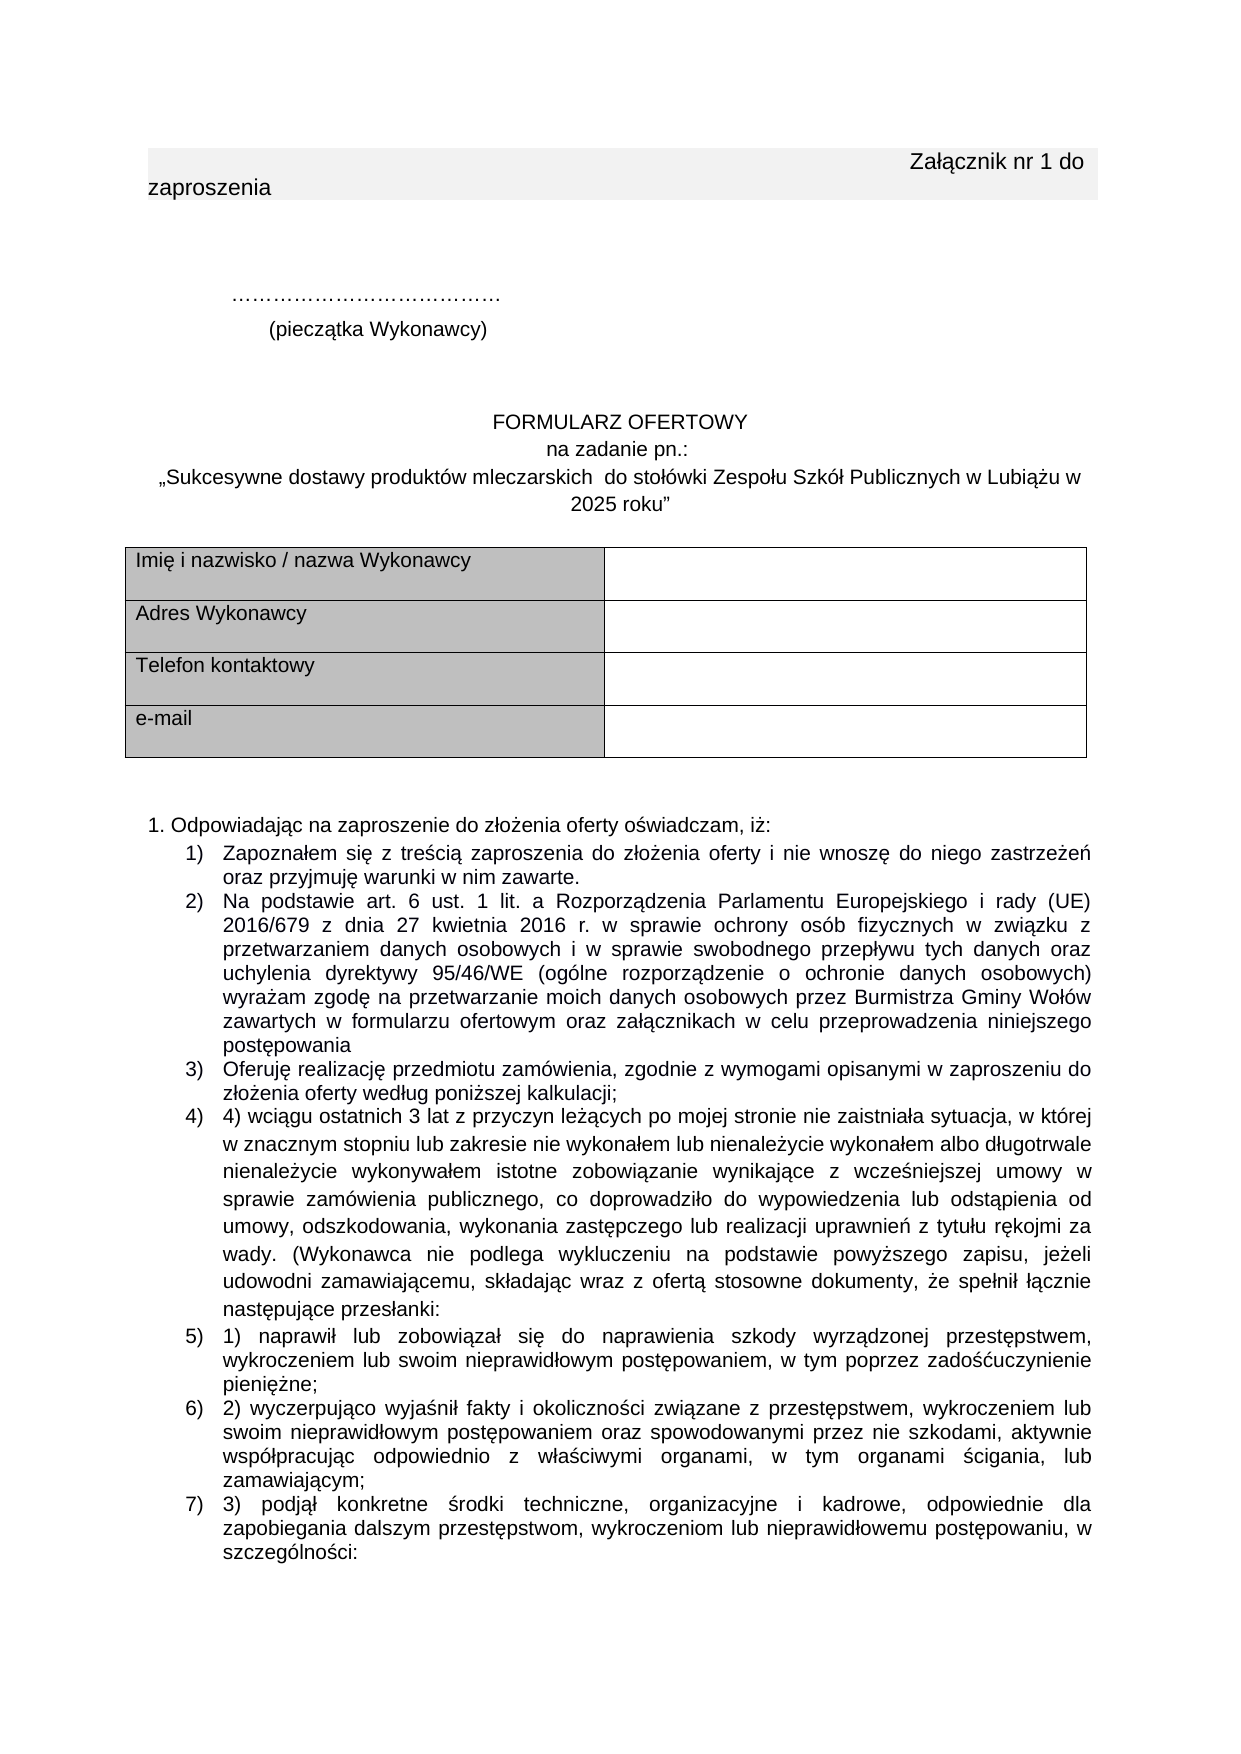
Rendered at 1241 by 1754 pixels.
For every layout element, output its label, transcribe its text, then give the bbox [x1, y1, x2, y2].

list Oferuję realizację przedmiotu zamówienia, zgodnie z wymogami opisanymi w zaproszeniu do złożenia oferty według poniższej kalkulacji; [185, 1056, 1093, 1104]
table_cell [605, 601, 1086, 652]
text „Sukcesywne dostawy produktów mleczarskich do stołówki Zespołu Szkół Publicznych w Lubiążu w 2025 roku” [148, 465, 1093, 516]
table_header [605, 548, 1086, 600]
text na zadanie pn.: [148, 437, 1093, 461]
list Na podstawie art. 6 ust. 1 lit. a Rozporządzenia Parlamentu Europejskiego i rady (UE) 2016/679 z dnia 27 kwietnia 2016 r. w sprawie ochrony osób fizycznych w związku z przetwarzaniem danych osobowych i w sprawie swobodnego przepływu tych danych oraz uchylenia dyrektywy 95/46/WE (ogólne rozporządzenie o ochronie danych osobowych) wyrażam zgodę na przetwarzanie moich danych osobowych przez Burmistrza Gminy Wołów zawartych w formularzu ofertowym oraz załącznikach w celu przeprowadzenia niniejszego postępowania [185, 889, 1093, 1056]
text Załącznik nr 1 do zaproszenia [148, 148, 1098, 200]
table_cell [605, 706, 1086, 757]
table_cell Adres Wykonawcy [126, 601, 604, 652]
list 4) wciągu ostatnich 3 lat z przyczyn leżących po mojej stronie nie zaistniała sytuacja, w której w znacznym stopniu lub zakresie nie wykonałem lub nienależycie wykonałem albo długotrwale nienależycie wykonywałem istotne zobowiązanie wynikające z wcześniejszej umowy w sprawie zamówienia publicznego, co doprowadziło do wypowiedzenia lub odstąpienia od umowy, odszkodowania, wykonania zastępczego lub realizacji uprawnień z tytułu rękojmi za wady. (Wykonawca nie podlega wykluczeniu na podstawie powyższego zapisu, jeżeli udowodni zamawiającemu, składając wraz z ofertą stosowne dokumenty, że spełnił łącznie następujące przesłanki: [185, 1104, 1093, 1321]
table_header [614, 276, 1087, 312]
table_cell (pieczątka Wykonawcy) [142, 312, 614, 349]
table_cell [614, 312, 1087, 349]
list 2) wyczerpująco wyjaśnił fakty i okoliczności związane z przestępstwem, wykroczeniem lub swoim nieprawidłowym postępowaniem oraz spowodowanymi przez nie szkodami, aktywnie współpracując odpowiednio z właściwymi organami, w tym organami ścigania, lub zamawiającym; [185, 1396, 1093, 1492]
table_header Imię i nazwisko / nazwa Wykonawcy [126, 548, 604, 600]
list 1) naprawił lub zobowiązał się do naprawienia szkody wyrządzonej przestępstwem, wykroczeniem lub swoim nieprawidłowym postępowaniem, w tym poprzez zadośćuczynienie pieniężne; [185, 1324, 1093, 1396]
table_cell Telefon kontaktowy [126, 653, 604, 705]
text 1. Odpowiadając na zaproszenie do złożenia oferty oświadczam, iż: [148, 813, 1093, 837]
table_cell [605, 653, 1086, 705]
table_header ………………………………… [142, 276, 614, 312]
list Zapoznałem się z treścią zaproszenia do złożenia oferty i nie wnoszę do niego zastrzeżeń oraz przyjmuję warunki w nim zawarte. [185, 841, 1093, 889]
table_cell e-mail [126, 706, 604, 757]
text FORMULARZ OFERTOWY [148, 410, 1093, 434]
list 3) podjął konkretne środki techniczne, organizacyjne i kadrowe, odpowiednie dla zapobiegania dalszym przestępstwom, wykroczeniom lub nieprawidłowemu postępowaniu, w szczególności: [185, 1492, 1093, 1564]
